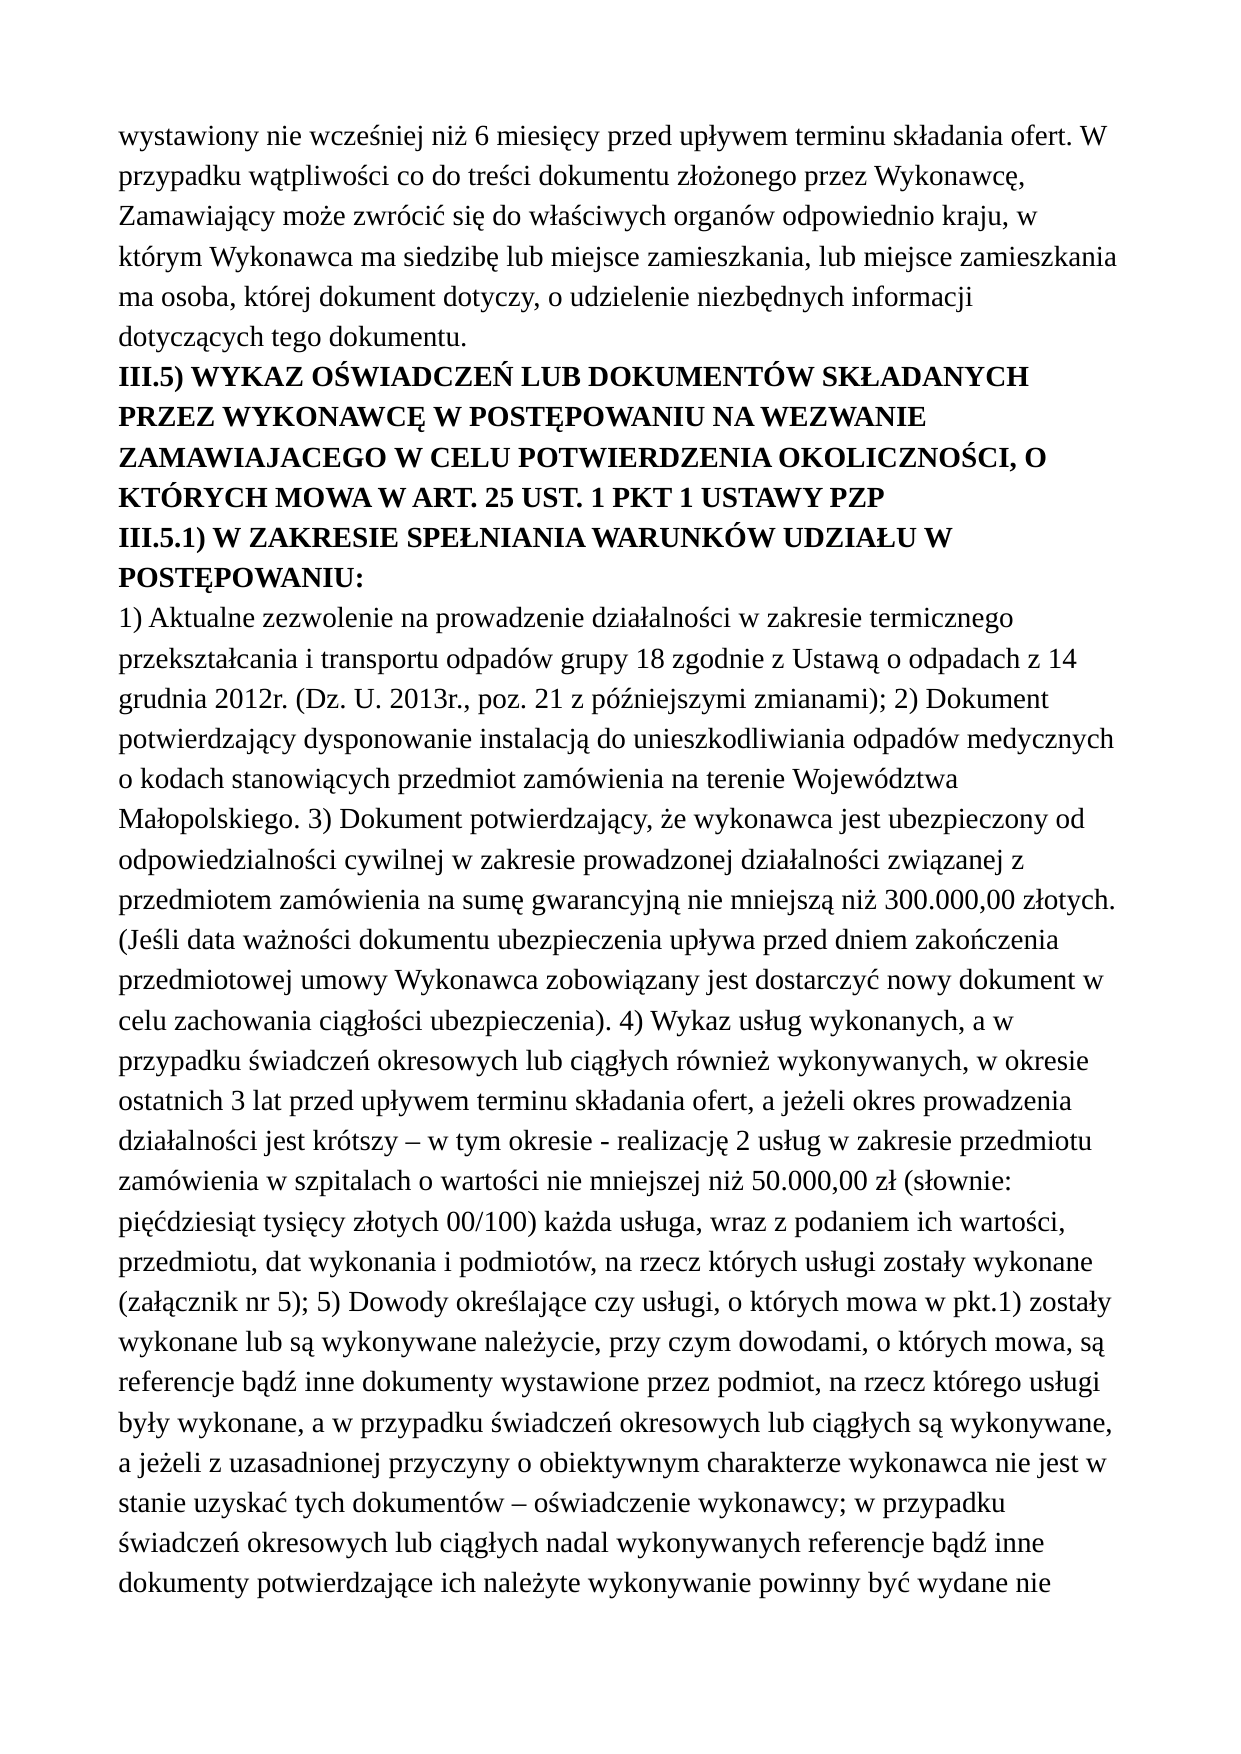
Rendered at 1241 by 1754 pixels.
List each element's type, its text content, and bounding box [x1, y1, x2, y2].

text wystawiony nie wcześniej niż 6 miesięcy przed upływem terminu składania ofert. W przypadku wątpliwości co do treści dokumentu złożonego przez Wykonawcę, Zamawiający może zwrócić się do właściwych organów odpowiednio kraju, w którym Wykonawca ma siedzibę lub miejsce zamieszkania, lub miejsce zamieszkania ma osoba, której dokument dotyczy, o udzielenie niezbędnych informacji dotyczących tego dokumentu. [118, 118, 1122, 353]
text III.5) WYKAZ OŚWIADCZEŃ LUB DOKUMENTÓW SKŁADANYCH PRZEZ WYKONAWCĘ W POSTĘPOWANIU NA WEZWANIE ZAMAWIAJACEGO W CELU POTWIERDZENIA OKOLICZNOŚCI, O KTÓRYCH MOWA W ART. 25 UST. 1 PKT 1 USTAWY PZP [118, 359, 1122, 513]
text III.5.1) W ZAKRESIE SPEŁNIANIA WARUNKÓW UDZIAŁU W POSTĘPOWANIU: 1) Aktualne zezwolenie na prowadzenie działalności w zakresie termicznego przekształcania i transportu odpadów grupy 18 zgodnie z Ustawą o odpadach z 14 grudnia 2012r. (Dz. U. 2013r., poz. 21 z późniejszymi zmianami); 2) Dokument potwierdzający dysponowanie instalacją do unieszkodliwiania odpadów medycznych o kodach stanowiących przedmiot zamówienia na terenie Województwa Małopolskiego. 3) Dokument potwierdzający, że wykonawca jest ubezpieczony od odpowiedzialności cywilnej w zakresie prowadzonej działalności związanej z przedmiotem zamówienia na sumę gwarancyjną nie mniejszą niż 300.000,00 złotych. (Jeśli data ważności dokumentu ubezpieczenia upływa przed dniem zakończenia przedmiotowej umowy Wykonawca zobowiązany jest dostarczyć nowy dokument w celu zachowania ciągłości ubezpieczenia). 4) Wykaz usług wykonanych, a w przypadku świadczeń okresowych lub ciągłych również wykonywanych, w okresie ostatnich 3 lat przed upływem terminu składania ofert, a jeżeli okres prowadzenia działalności jest krótszy – w tym okresie - realizację 2 usług w zakresie przedmiotu zamówienia w szpitalach o wartości nie mniejszej niż 50.000,00 zł (słownie: pięćdziesiąt tysięcy złotych 00/100) każda usługa, wraz z podaniem ich wartości, przedmiotu, dat wykonania i podmiotów, na rzecz których usługi zostały wykonane (załącznik nr 5); 5) Dowody określające czy usługi, o których mowa w pkt.1) zostały wykonane lub są wykonywane należycie, przy czym dowodami, o których mowa, są referencje bądź inne dokumenty wystawione przez podmiot, na rzecz którego usługi były wykonane, a w przypadku świadczeń okresowych lub ciągłych są wykonywane, a jeżeli z uzasadnionej przyczyny o obiektywnym charakterze wykonawca nie jest w stanie uzyskać tych dokumentów – oświadczenie wykonawcy; w przypadku świadczeń okresowych lub ciągłych nadal wykonywanych referencje bądź inne dokumenty potwierdzające ich należyte wykonywanie powinny być wydane nie [118, 520, 1122, 1599]
